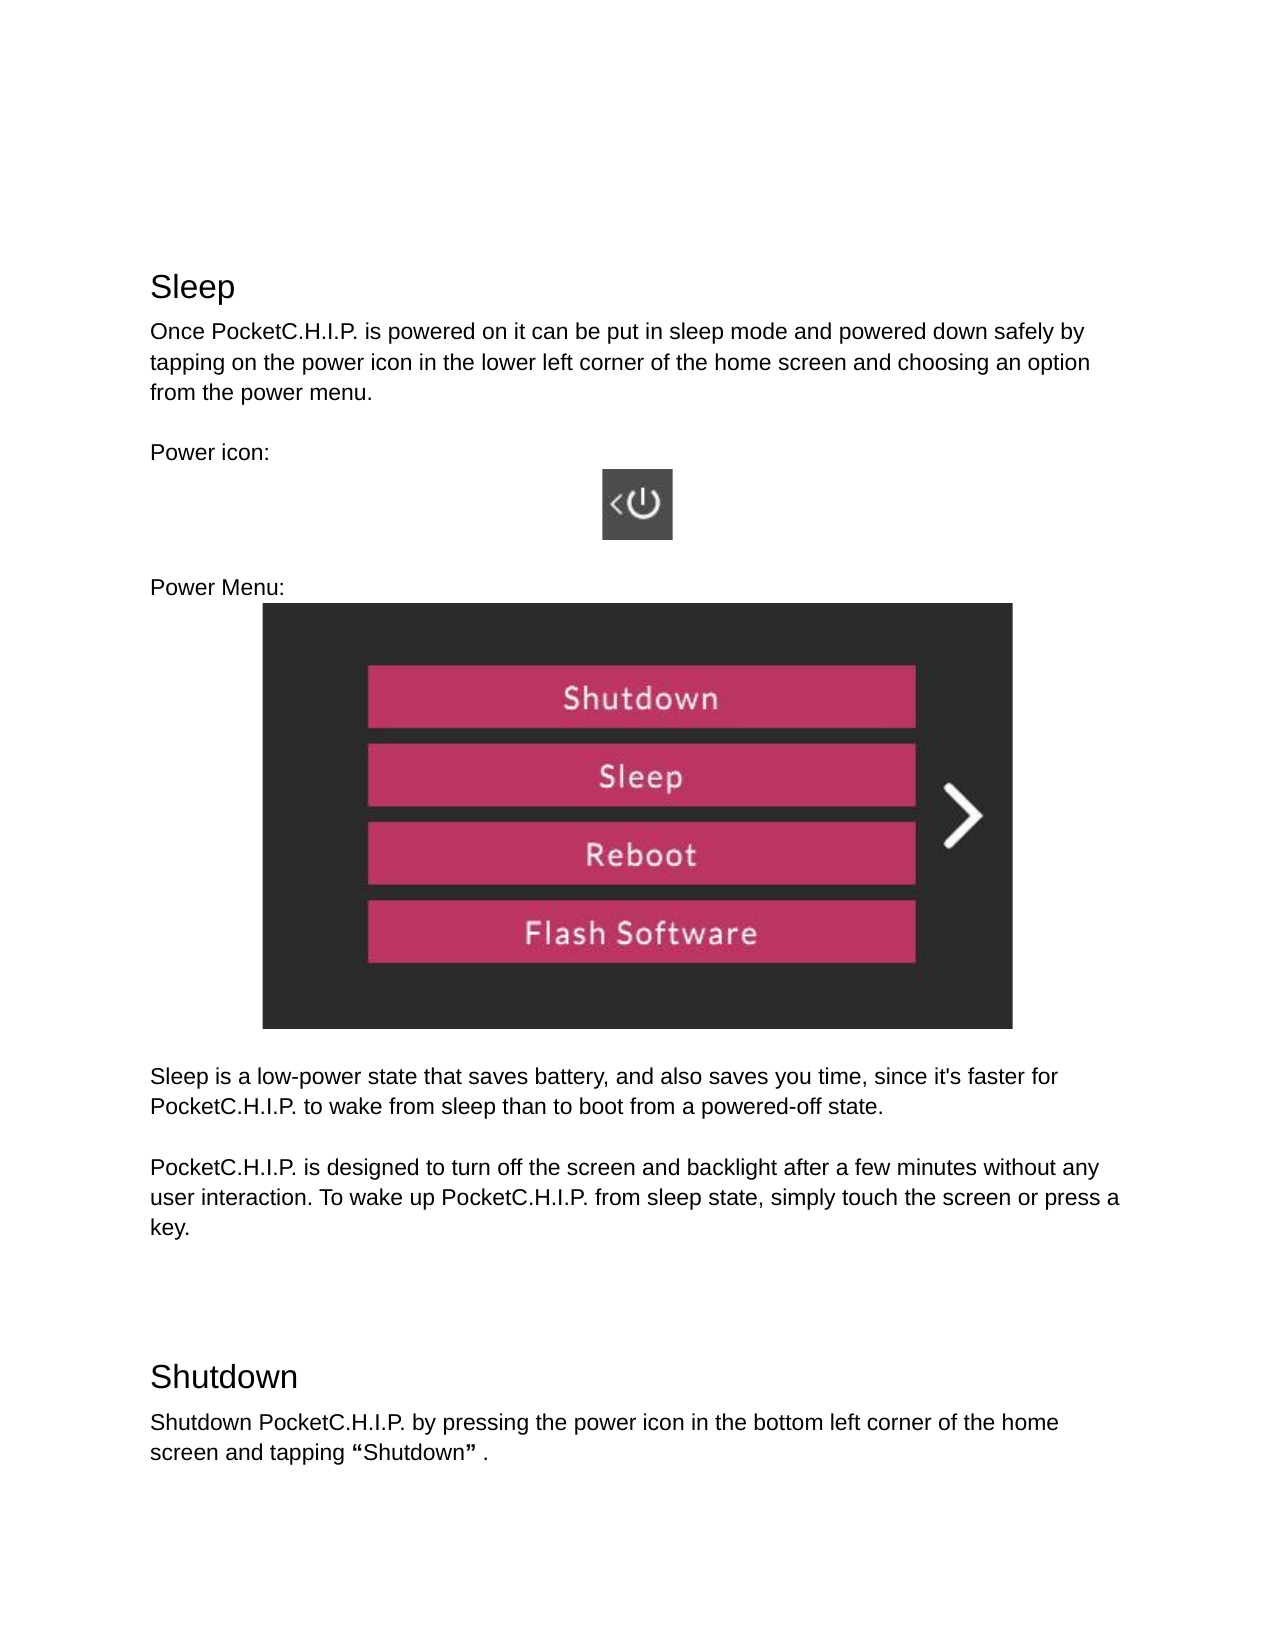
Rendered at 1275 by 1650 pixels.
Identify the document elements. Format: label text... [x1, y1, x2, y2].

text Power Menu: [150, 574, 1125, 600]
text Power icon: [150, 439, 1125, 465]
text Once PocketC.H.I.P. is powered on it can be put in sleep mode and powered down safely by tapping on the power icon in the lower left corner of the home screen and choosing an option from the power menu. [150, 318, 1125, 405]
subtitle Sleep [150, 267, 1125, 306]
text Shutdown PocketC.H.I.P. by pressing the power icon in the bottom left corner of the home screen and tapping “Shutdown” . [150, 1408, 1125, 1465]
picture [262, 603, 1013, 1029]
text PocketC.H.I.P. is designed to turn off the screen and backlight after a few minutes without any user interaction. To wake up PocketC.H.I.P. from sleep state, simply touch the screen or press a key. [150, 1153, 1125, 1240]
picture [602, 469, 673, 540]
subtitle Shutdown [150, 1358, 1125, 1396]
text Sleep is a low-power state that saves battery, and also saves you time, since it's faster for PocketC.H.I.P. to wake from sleep than to boot from a powered-off state. [150, 1063, 1125, 1119]
